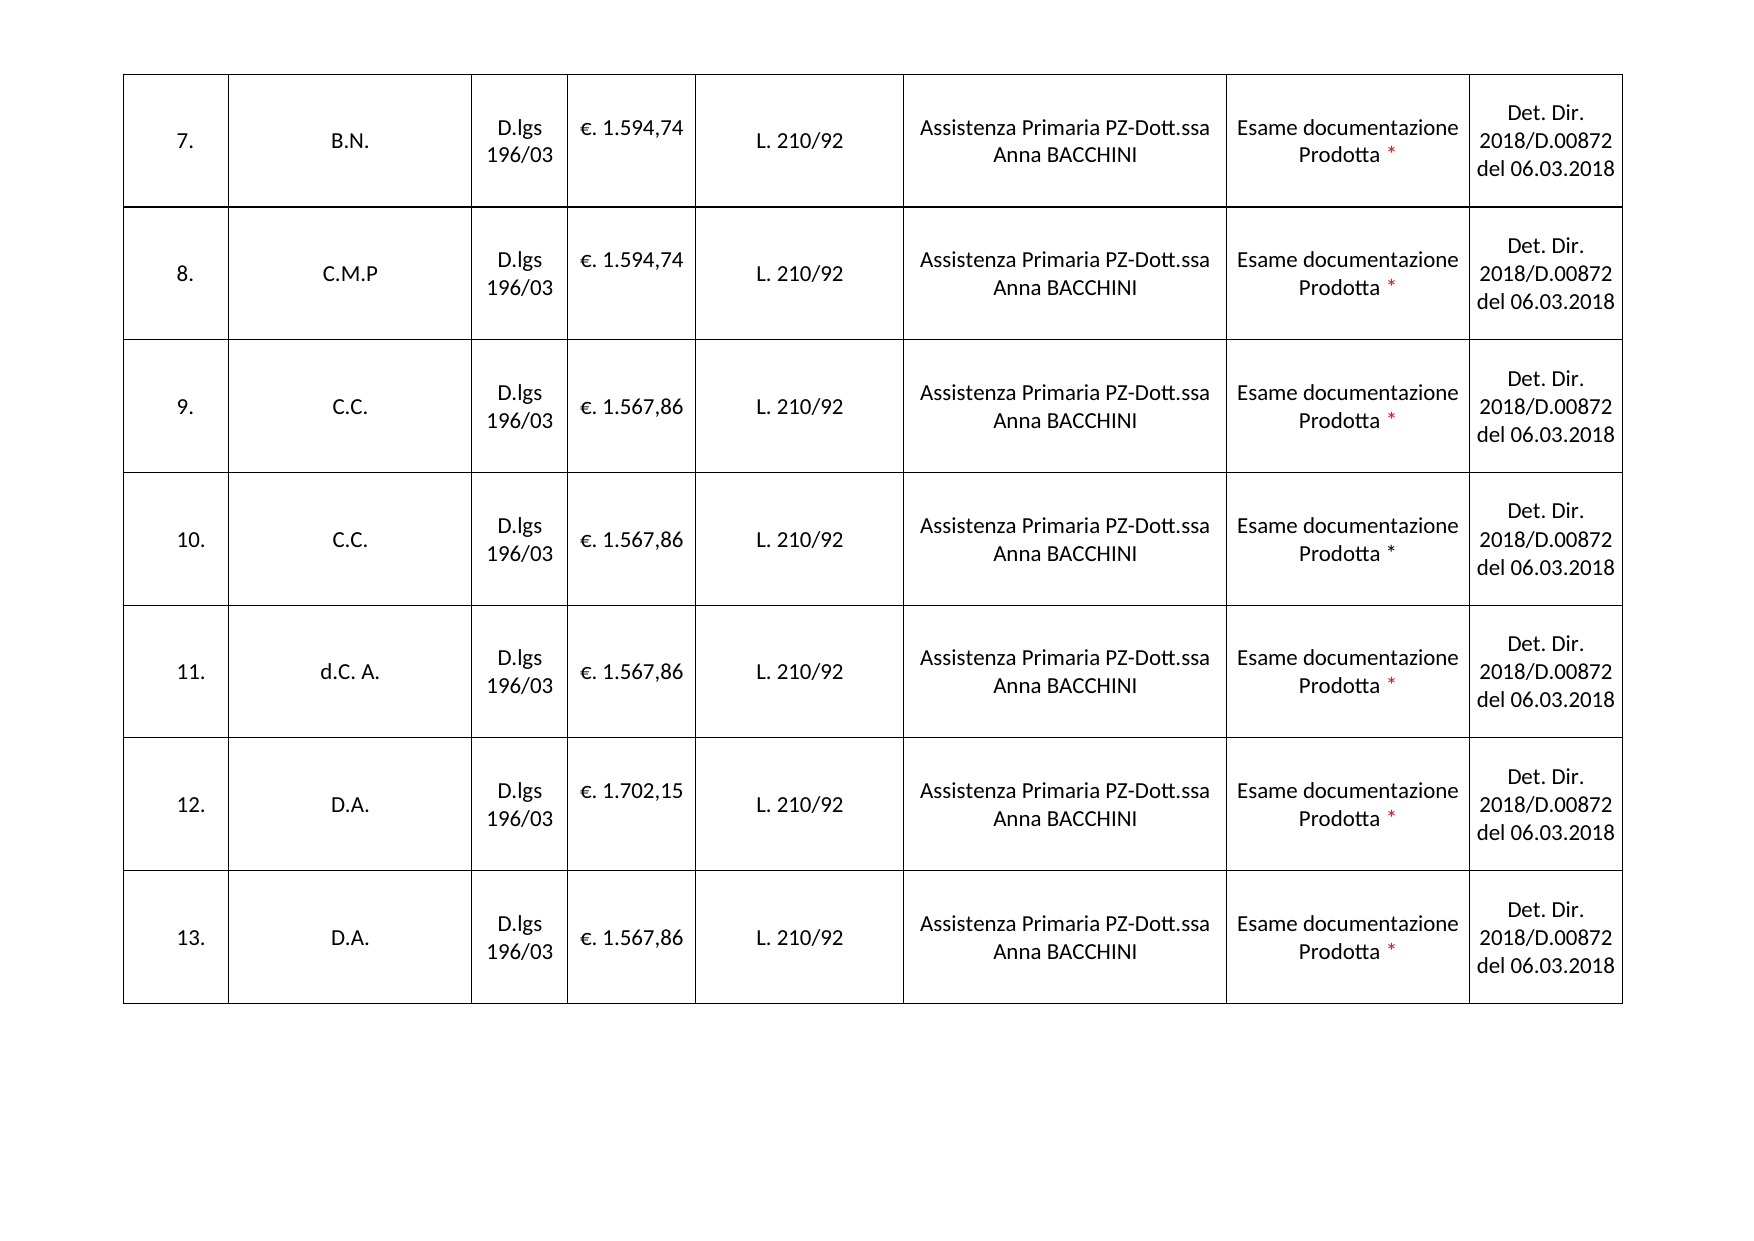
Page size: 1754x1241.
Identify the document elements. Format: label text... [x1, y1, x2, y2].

table_cell €. 1.567,86 [568, 871, 695, 1003]
table_cell Assistenza Primaria PZ-Dott.ssa Anna BACCHINI [904, 871, 1226, 1003]
table_cell Det. Dir. 2018/D.00872 del 06.03.2018 [1470, 606, 1622, 737]
table_cell [124, 606, 228, 737]
table_cell Assistenza Primaria PZ-Dott.ssa Anna BACCHINI [904, 473, 1226, 604]
table_cell B.N. [229, 75, 471, 206]
table_cell Esame documentazione Prodotta * [1227, 208, 1469, 339]
table_cell Assistenza Primaria PZ-Dott.ssa Anna BACCHINI [904, 738, 1226, 870]
table_cell Esame documentazione Prodotta * [1227, 606, 1469, 737]
table_cell D.A. [229, 871, 471, 1003]
table_cell €. 1.567,86 [568, 340, 695, 472]
table_cell €. 1.567,86 [568, 606, 695, 737]
table_cell D.lgs 196/03 [472, 208, 567, 339]
table_cell d.C. A. [229, 606, 471, 737]
table_cell Det. Dir. 2018/D.00872 del 06.03.2018 [1470, 738, 1622, 870]
table_cell Det. Dir. 2018/D.00872 del 06.03.2018 [1470, 208, 1622, 339]
table_cell €. 1.567,86 [568, 473, 695, 604]
table_cell Det. Dir. 2018/D.00872 del 06.03.2018 [1470, 473, 1622, 604]
table_cell Esame documentazione Prodotta * [1227, 75, 1469, 206]
table_cell C.C. [229, 473, 471, 604]
table_cell Esame documentazione Prodotta * [1227, 340, 1469, 472]
table_cell D.lgs 196/03 [472, 75, 567, 206]
table_cell Esame documentazione Prodotta * [1227, 871, 1469, 1003]
table_cell Assistenza Primaria PZ-Dott.ssa Anna BACCHINI [904, 75, 1226, 206]
table_cell [124, 340, 228, 472]
table_cell €. 1.594,74 [568, 75, 695, 206]
table_cell L. 210/92 [696, 738, 903, 870]
table_cell C.C. [229, 340, 471, 472]
table_cell €. 1.594,74 [568, 208, 695, 339]
table_cell Det. Dir. 2018/D.00872 del 06.03.2018 [1470, 75, 1622, 206]
table_cell C.M.P [229, 208, 471, 339]
table_cell Assistenza Primaria PZ-Dott.ssa Anna BACCHINI [904, 340, 1226, 472]
table_cell [124, 75, 228, 206]
table_cell [124, 871, 228, 1003]
table_cell D.A. [229, 738, 471, 870]
table_cell D.lgs 196/03 [472, 340, 567, 472]
table_cell D.lgs 196/03 [472, 473, 567, 604]
table_cell L. 210/92 [696, 340, 903, 472]
table_cell L. 210/92 [696, 473, 903, 604]
table_cell Det. Dir. 2018/D.00872 del 06.03.2018 [1470, 340, 1622, 472]
table_cell Esame documentazione Prodotta * [1227, 473, 1469, 604]
table_cell L. 210/92 [696, 871, 903, 1003]
table_cell D.lgs 196/03 [472, 738, 567, 870]
table_cell L. 210/92 [696, 75, 903, 206]
table_cell Det. Dir. 2018/D.00872 del 06.03.2018 [1470, 871, 1622, 1003]
table_cell [124, 738, 228, 870]
table_cell L. 210/92 [696, 208, 903, 339]
table_cell L. 210/92 [696, 606, 903, 737]
table_cell Assistenza Primaria PZ-Dott.ssa Anna BACCHINI [904, 606, 1226, 737]
table_cell D.lgs 196/03 [472, 606, 567, 737]
table_cell Assistenza Primaria PZ-Dott.ssa Anna BACCHINI [904, 208, 1226, 339]
table_cell €. 1.702,15 [568, 738, 695, 870]
table_cell [124, 473, 228, 604]
table_cell [124, 208, 228, 339]
table_cell Esame documentazione Prodotta * [1227, 738, 1469, 870]
table_cell D.lgs 196/03 [472, 871, 567, 1003]
